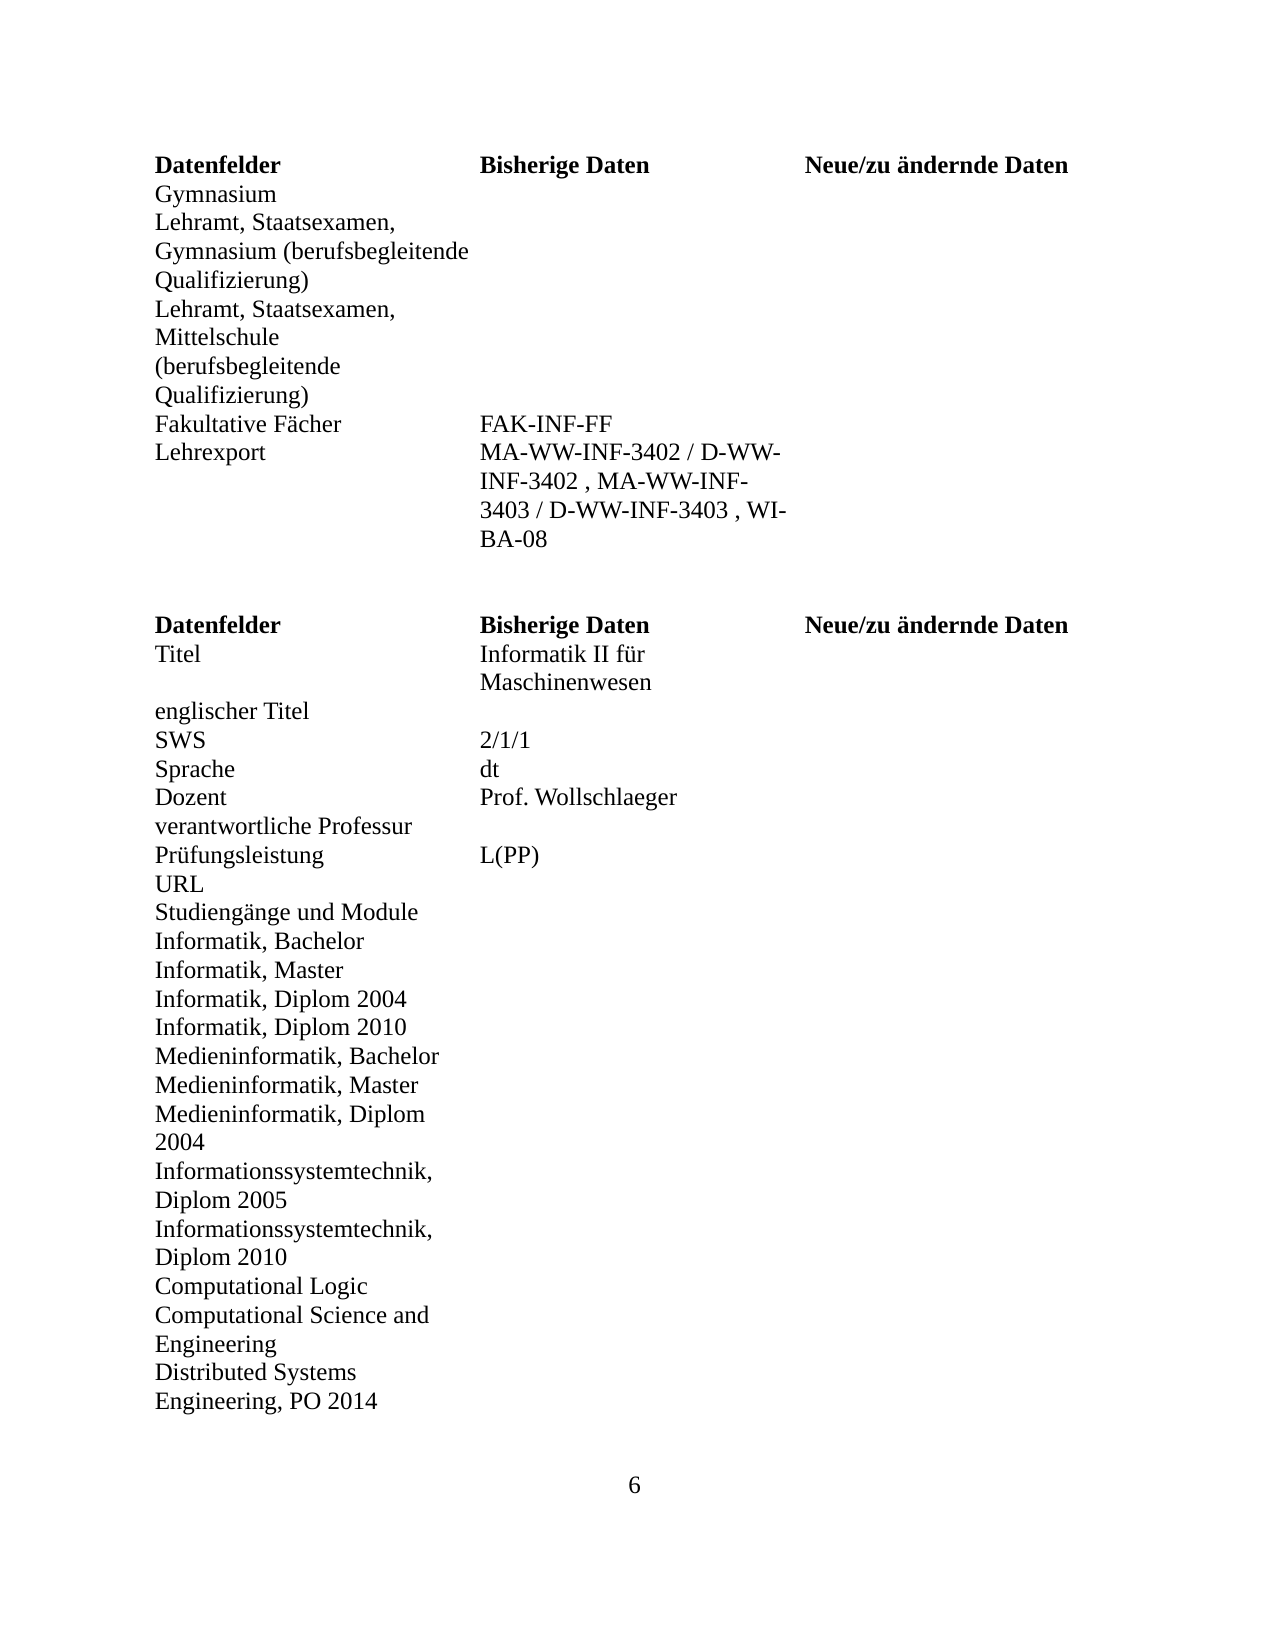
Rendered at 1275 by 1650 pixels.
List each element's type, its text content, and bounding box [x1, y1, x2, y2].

table_cell [800, 179, 1125, 207]
table_cell [475, 1099, 800, 1156]
table_header Bisherige Daten [475, 610, 800, 639]
table_cell SWS [150, 725, 475, 754]
table_cell [800, 696, 1125, 725]
table_cell verantwortliche Professur [150, 811, 475, 840]
table_cell [475, 1214, 800, 1271]
table_cell Sprache [150, 754, 475, 782]
table_header Datenfelder [150, 610, 475, 639]
table_cell Medieninformatik, Bachelor [150, 1041, 475, 1070]
table_cell Gymnasium [150, 179, 475, 207]
table_cell [475, 1300, 800, 1357]
table_cell [475, 294, 800, 409]
table_cell Prof. Wollschlaeger [475, 783, 800, 811]
table_cell dt [475, 754, 800, 782]
table_cell [800, 409, 1125, 437]
table_cell Informatik, Master [150, 955, 475, 984]
table_cell Lehramt, Staatsexamen, Mittelschule (berufsbegleitende Qualifizierung) [150, 294, 475, 409]
table_cell [800, 811, 1125, 840]
table_cell [800, 1041, 1125, 1070]
table_cell Informationssystemtechnik, Diplom 2010 [150, 1214, 475, 1271]
table_cell [800, 438, 1125, 552]
table_cell [475, 1070, 800, 1099]
table_cell Informatik II für Maschinenwesen [475, 639, 800, 696]
table_cell [475, 1013, 800, 1041]
table_cell [800, 208, 1125, 294]
table_cell MA-WW-INF-3402 / D-WW-INF-3402 , MA-WW-INF-3403 / D-WW-INF-3403 , WI-BA-08 [475, 438, 800, 552]
table_cell [800, 1099, 1125, 1156]
table_cell [475, 1156, 800, 1214]
table_cell [475, 696, 800, 725]
table_cell [800, 639, 1125, 696]
table_cell Lehrexport [150, 438, 475, 552]
table_cell [800, 783, 1125, 811]
table_cell [475, 898, 800, 926]
table_cell FAK-INF-FF [475, 409, 800, 437]
table_cell [475, 926, 800, 955]
table_cell [475, 1041, 800, 1070]
table_cell [800, 1156, 1125, 1214]
table_cell [475, 869, 800, 897]
table_cell Medieninformatik, Master [150, 1070, 475, 1099]
table_cell [800, 1271, 1125, 1300]
table_header Neue/zu ändernde Daten [800, 610, 1125, 639]
table_cell Informatik, Bachelor [150, 926, 475, 955]
table_cell englischer Titel [150, 696, 475, 725]
table_cell [475, 179, 800, 207]
table_cell [800, 1070, 1125, 1099]
table_cell [475, 984, 800, 1012]
table_cell Informatik, Diplom 2010 [150, 1013, 475, 1041]
table_cell Dozent [150, 783, 475, 811]
table_cell [475, 1271, 800, 1300]
table_cell [800, 1013, 1125, 1041]
table_cell [800, 926, 1125, 955]
table_cell 2/1/1 [475, 725, 800, 754]
table_cell URL [150, 869, 475, 897]
table_cell Computational Science and Engineering [150, 1300, 475, 1357]
table_cell Studiengänge und Module [150, 898, 475, 926]
table_cell Prüfungsleistung [150, 840, 475, 869]
table_cell [475, 1358, 800, 1415]
table_cell [800, 1214, 1125, 1271]
table_cell [800, 898, 1125, 926]
table_cell Titel [150, 639, 475, 696]
table_cell Fakultative Fächer [150, 409, 475, 437]
table_header Bisherige Daten [475, 150, 800, 179]
table_cell Computational Logic [150, 1271, 475, 1300]
table_cell [800, 869, 1125, 897]
table_header Neue/zu ändernde Daten [800, 150, 1125, 179]
table_cell Informationssystemtechnik, Diplom 2005 [150, 1156, 475, 1214]
table_cell [800, 840, 1125, 869]
table_cell [475, 811, 800, 840]
table_cell L(PP) [475, 840, 800, 869]
table_cell [800, 984, 1125, 1012]
table_cell [800, 955, 1125, 984]
table_cell Informatik, Diplom 2004 [150, 984, 475, 1012]
table_cell Medieninformatik, Diplom 2004 [150, 1099, 475, 1156]
table_cell [475, 208, 800, 294]
table_cell [800, 294, 1125, 409]
table_header Datenfelder [150, 150, 475, 179]
table_cell [800, 754, 1125, 782]
table_cell [475, 955, 800, 984]
table_cell Lehramt, Staatsexamen, Gymnasium (berufsbegleitende Qualifizierung) [150, 208, 475, 294]
table_cell [800, 1358, 1125, 1415]
table_cell Distributed Systems Engineering, PO 2014 [150, 1358, 475, 1415]
table_cell [800, 725, 1125, 754]
table_cell [800, 1300, 1125, 1357]
